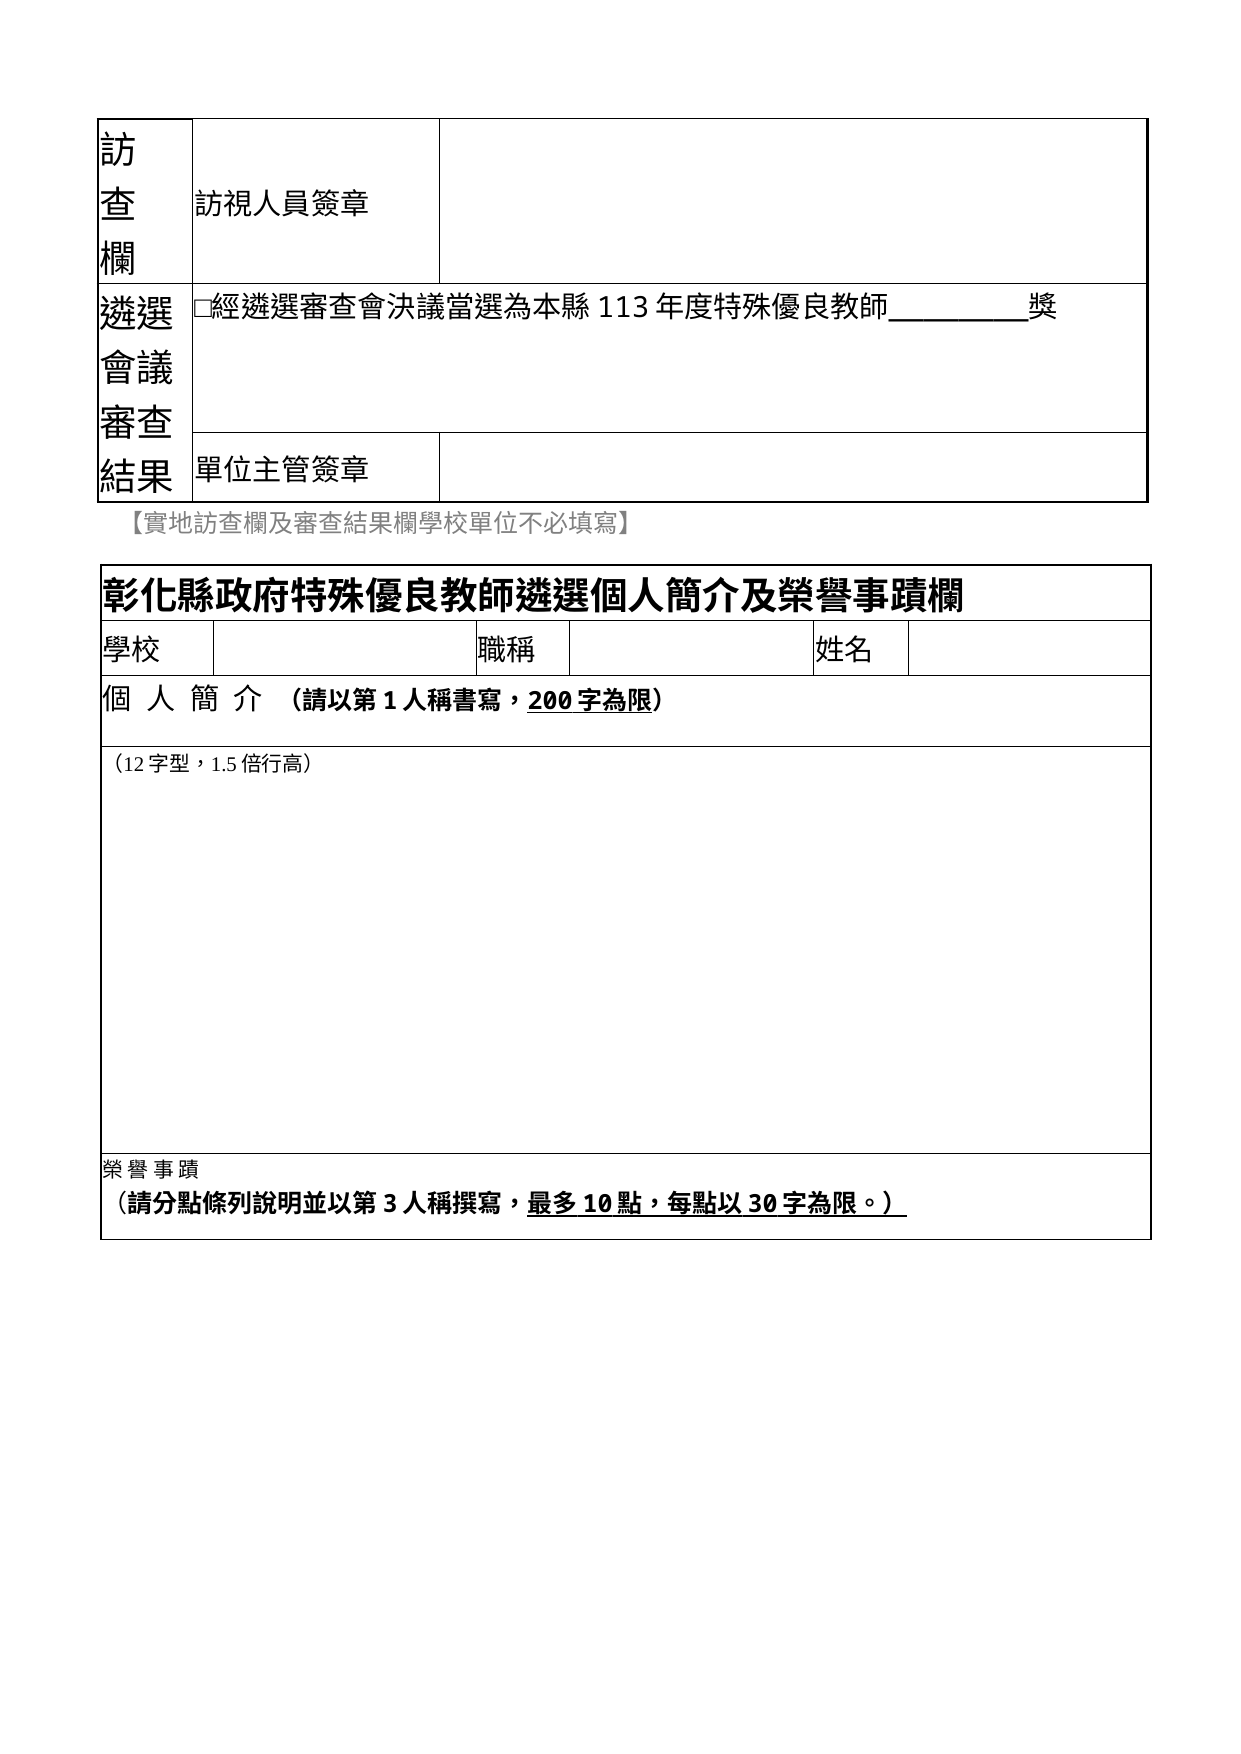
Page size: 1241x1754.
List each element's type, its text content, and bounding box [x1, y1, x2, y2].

table_cell 姓名 [814, 621, 908, 674]
table_cell 遴選 會議 審查 結果 [99, 284, 192, 501]
table_cell [440, 119, 1146, 283]
text 【實地訪查欄及審查結果欄學校單位不必填寫】 [118, 503, 1122, 539]
table_cell （12字型，1.5倍行高） [102, 747, 1150, 1153]
table_cell 單位主管簽章 [193, 433, 439, 501]
table_cell 學校 [102, 621, 213, 674]
table_cell □經遴選審查會決議當選為本縣113年度特殊優良教師________獎 [193, 284, 1146, 432]
table_cell 職稱 [477, 621, 569, 674]
table_cell [570, 621, 813, 674]
table_cell 個 人 簡 介 （請以第1人稱書寫，200字為限） [102, 676, 1150, 746]
table_cell [909, 621, 1150, 674]
table_cell [440, 433, 1146, 501]
table_header 彰化縣政府特殊優良教師遴選個人簡介及榮譽事蹟欄 [102, 566, 1150, 620]
table_cell [214, 621, 476, 674]
table_cell 訪視人員簽章 [193, 119, 439, 283]
table_cell 榮 譽 事 蹟 （請分點條列說明並以第3人稱撰寫，最多10點，每點以30字為限。） [102, 1154, 1150, 1239]
table_cell 訪 查 欄 [99, 120, 192, 283]
